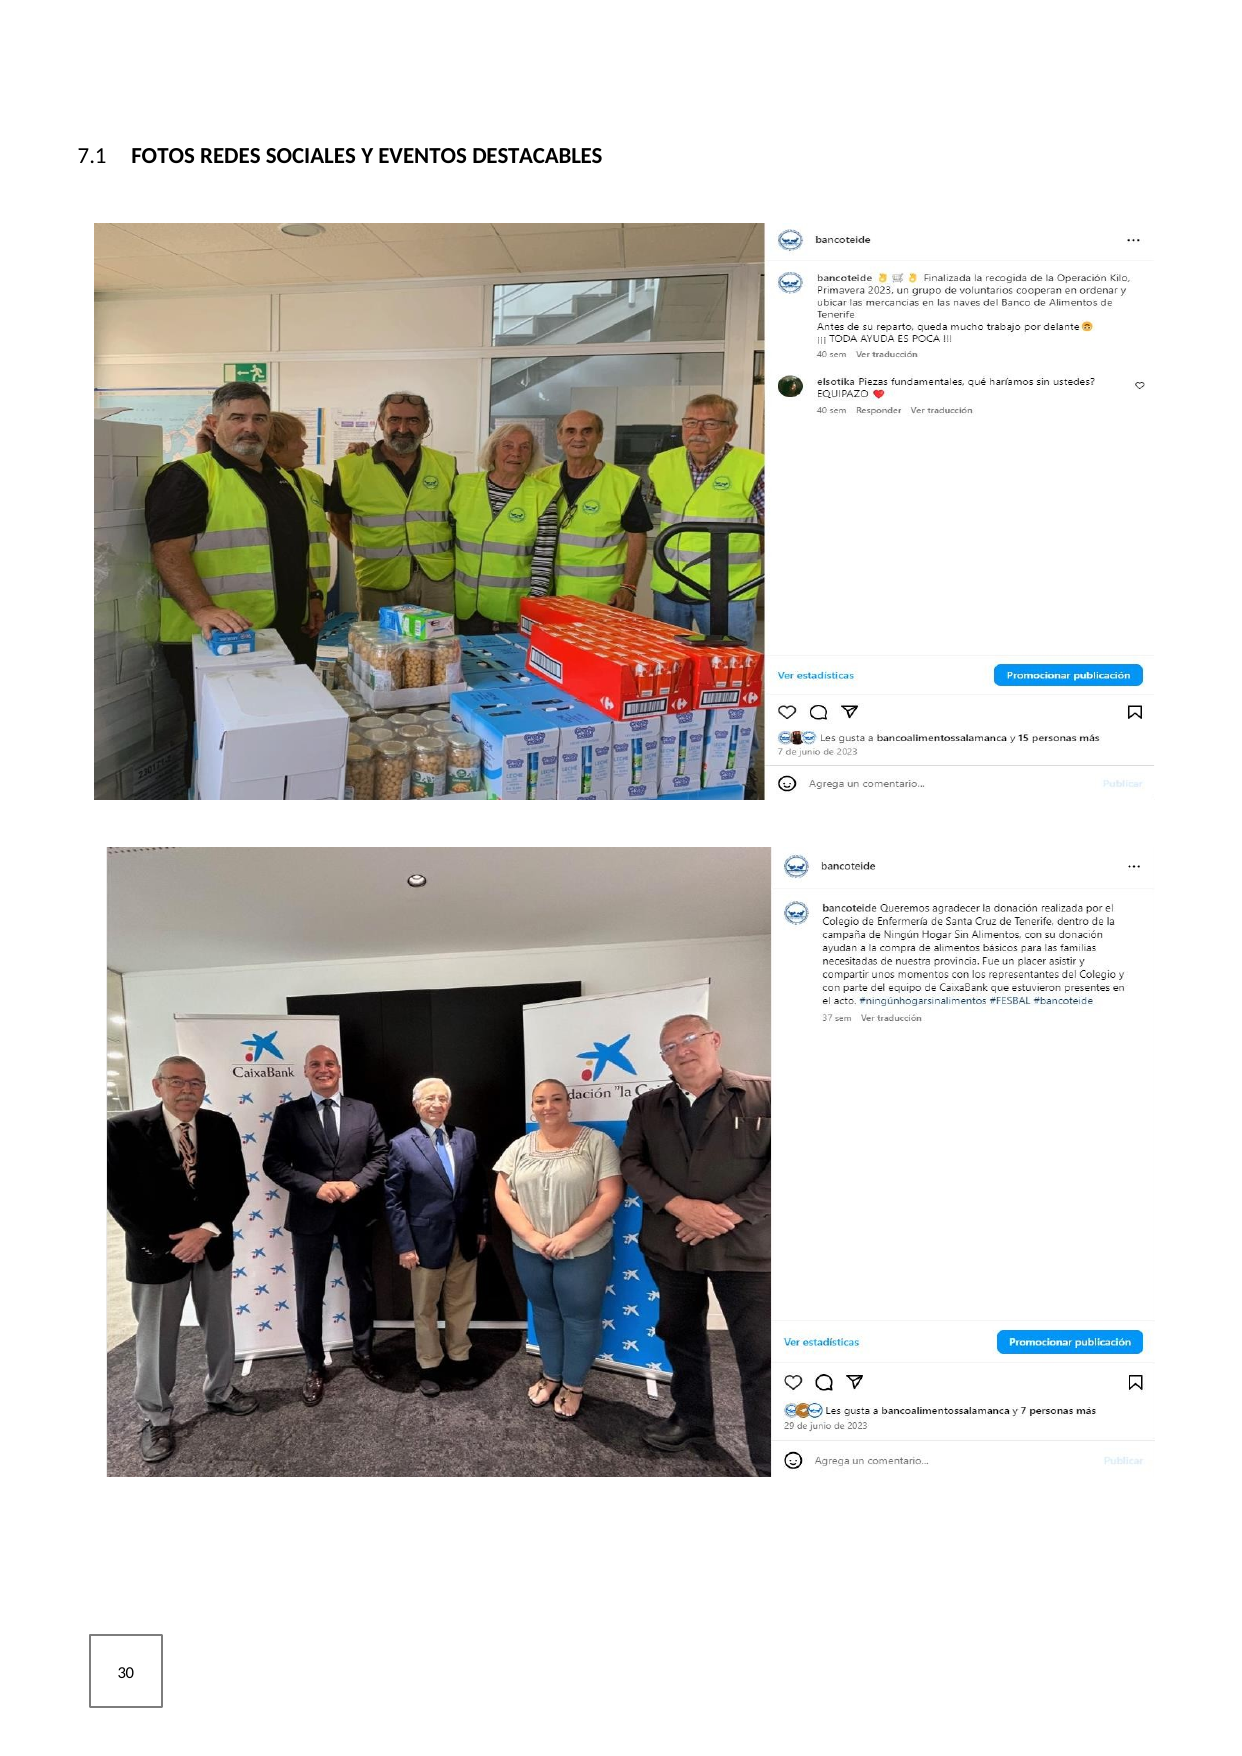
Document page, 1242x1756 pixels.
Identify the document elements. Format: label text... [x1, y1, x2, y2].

list FOTOS REDES SOCIALES Y EVENTOS DESTACABLES [77, 141, 1206, 169]
